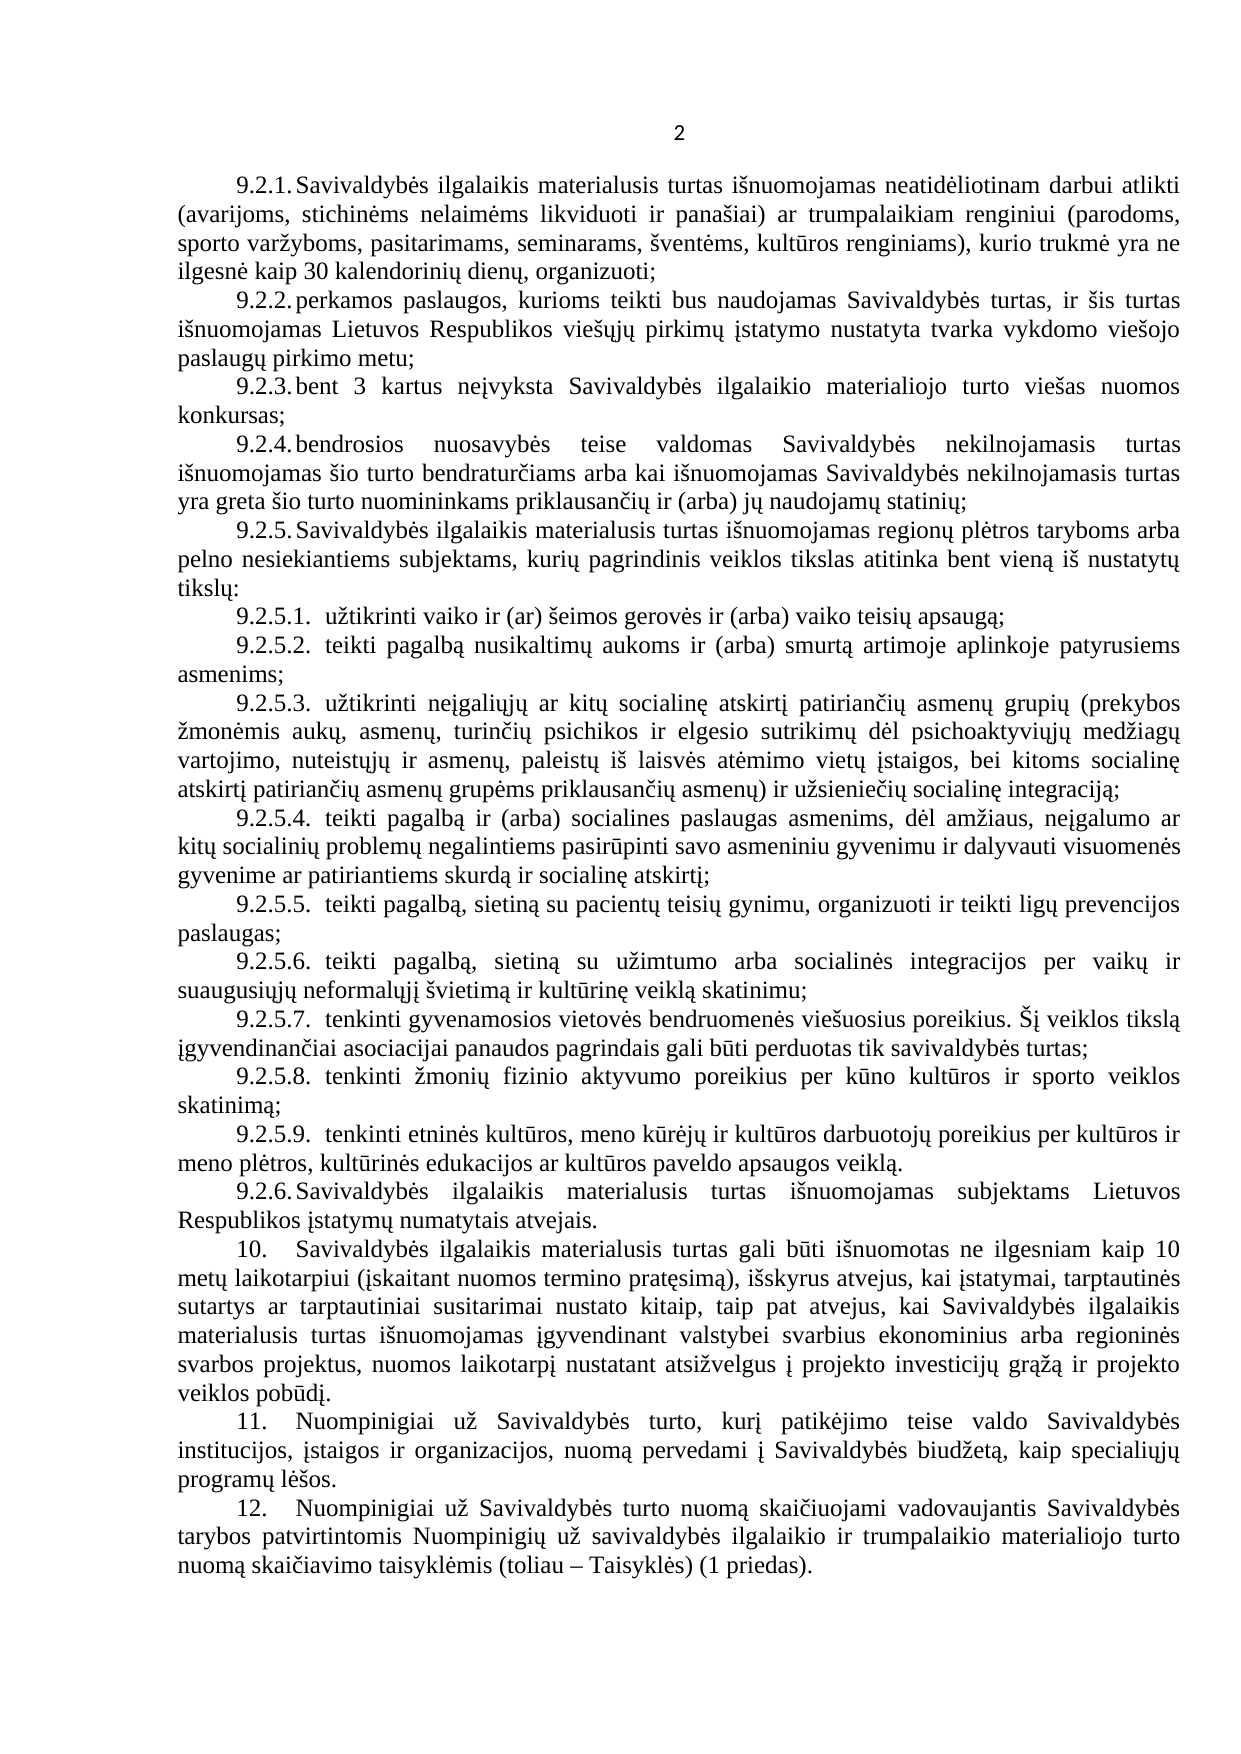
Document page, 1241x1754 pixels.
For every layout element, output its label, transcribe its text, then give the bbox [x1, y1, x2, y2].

text 9.2.5.6. teikti pagalbą, sietiną su užimtumo arba socialinės integracijos per vaikų ir suaugusiųjų neformalųjį švietimą ir kultūrinę veiklą skatinimu; [177, 946, 1181, 1004]
text 11. Nuompinigiai už Savivaldybės turto, kurį patikėjimo teise valdo Savivaldybės institucijos, įstaigos ir organizacijos, nuomą pervedami į Savivaldybės biudžetą, kaip specialiųjų programų lėšos. [177, 1406, 1181, 1493]
text 9.2.5.3. užtikrinti neįgaliųjų ar kitų socialinę atskirtį patiriančių asmenų grupių (prekybos žmonėmis aukų, asmenų, turinčių psichikos ir elgesio sutrikimų dėl psichoaktyviųjų medžiagų vartojimo, nuteistųjų ir asmenų, paleistų iš laisvės atėmimo vietų įstaigos, bei kitoms socialinę atskirtį patiriančių asmenų grupėms priklausančių asmenų) ir užsieniečių socialinę integraciją; [177, 688, 1181, 803]
text 9.2.5. Savivaldybės ilgalaikis materialusis turtas išnuomojamas regionų plėtros taryboms arba pelno nesiekiantiems subjektams, kurių pagrindinis veiklos tikslas atitinka bent vieną iš nustatytų tikslų: [177, 515, 1181, 601]
text 9.2.6. Savivaldybės ilgalaikis materialusis turtas išnuomojamas subjektams Lietuvos Respublikos įstatymų numatytais atvejais. [177, 1176, 1181, 1234]
text 9.2.5.7. tenkinti gyvenamosios vietovės bendruomenės viešuosius poreikius. Šį veiklos tikslą įgyvendinančiai asociacijai panaudos pagrindais gali būti perduotas tik savivaldybės turtas; [177, 1004, 1181, 1061]
text 9.2.1. Savivaldybės ilgalaikis materialusis turtas išnuomojamas neatidėliotinam darbui atlikti (avarijoms, stichinėms nelaimėms likviduoti ir panašiai) ar trumpalaikiam renginiui (parodoms, sporto varžyboms, pasitarimams, seminarams, šventėms, kultūros renginiams), kurio trukmė yra ne ilgesnė kaip 30 kalendorinių dienų, organizuoti; [177, 170, 1181, 285]
text 9.2.5.1. užtikrinti vaiko ir (ar) šeimos gerovės ir (arba) vaiko teisių apsaugą; [177, 601, 1181, 630]
text 12. Nuompinigiai už Savivaldybės turto nuomą skaičiuojami vadovaujantis Savivaldybės tarybos patvirtintomis Nuompinigių už savivaldybės ilgalaikio ir trumpalaikio materialiojo turto nuomą skaičiavimo taisyklėmis (toliau – Taisyklės) (1 priedas). [177, 1493, 1181, 1579]
text 9.2.5.9. tenkinti etninės kultūros, meno kūrėjų ir kultūros darbuotojų poreikius per kultūros ir meno plėtros, kultūrinės edukacijos ar kultūros paveldo apsaugos veiklą. [177, 1119, 1181, 1176]
text 9.2.5.4. teikti pagalbą ir (arba) socialines paslaugas asmenims, dėl amžiaus, neįgalumo ar kitų socialinių problemų negalintiems pasirūpinti savo asmeniniu gyvenimu ir dalyvauti visuomenės gyvenime ar patiriantiems skurdą ir socialinę atskirtį; [177, 803, 1181, 889]
text 9.2.2. perkamos paslaugos, kurioms teikti bus naudojamas Savivaldybės turtas, ir šis turtas išnuomojamas Lietuvos Respublikos viešųjų pirkimų įstatymo nustatyta tvarka vykdomo viešojo paslaugų pirkimo metu; [177, 285, 1181, 371]
text 9.2.5.8. tenkinti žmonių fizinio aktyvumo poreikius per kūno kultūros ir sporto veiklos skatinimą; [177, 1061, 1181, 1119]
text 9.2.3. bent 3 kartus neįvyksta Savivaldybės ilgalaikio materialiojo turto viešas nuomos konkursas; [177, 371, 1181, 429]
text 9.2.5.5. teikti pagalbą, sietiną su pacientų teisių gynimu, organizuoti ir teikti ligų prevencijos paslaugas; [177, 889, 1181, 946]
text 9.2.4. bendrosios nuosavybės teise valdomas Savivaldybės nekilnojamasis turtas išnuomojamas šio turto bendraturčiams arba kai išnuomojamas Savivaldybės nekilnojamasis turtas yra greta šio turto nuomininkams priklausančių ir (arba) jų naudojamų statinių; [177, 429, 1181, 515]
text 10. Savivaldybės ilgalaikis materialusis turtas gali būti išnuomotas ne ilgesniam kaip 10 metų laikotarpiui (įskaitant nuomos termino pratęsimą), išskyrus atvejus, kai įstatymai, tarptautinės sutartys ar tarptautiniai susitarimai nustato kitaip, taip pat atvejus, kai Savivaldybės ilgalaikis materialusis turtas išnuomojamas įgyvendinant valstybei svarbius ekonominius arba regioninės svarbos projektus, nuomos laikotarpį nustatant atsižvelgus į projekto investicijų grąžą ir projekto veiklos pobūdį. [177, 1234, 1181, 1406]
text 9.2.5.2. teikti pagalbą nusikaltimų aukoms ir (arba) smurtą artimoje aplinkoje patyrusiems asmenims; [177, 630, 1181, 688]
